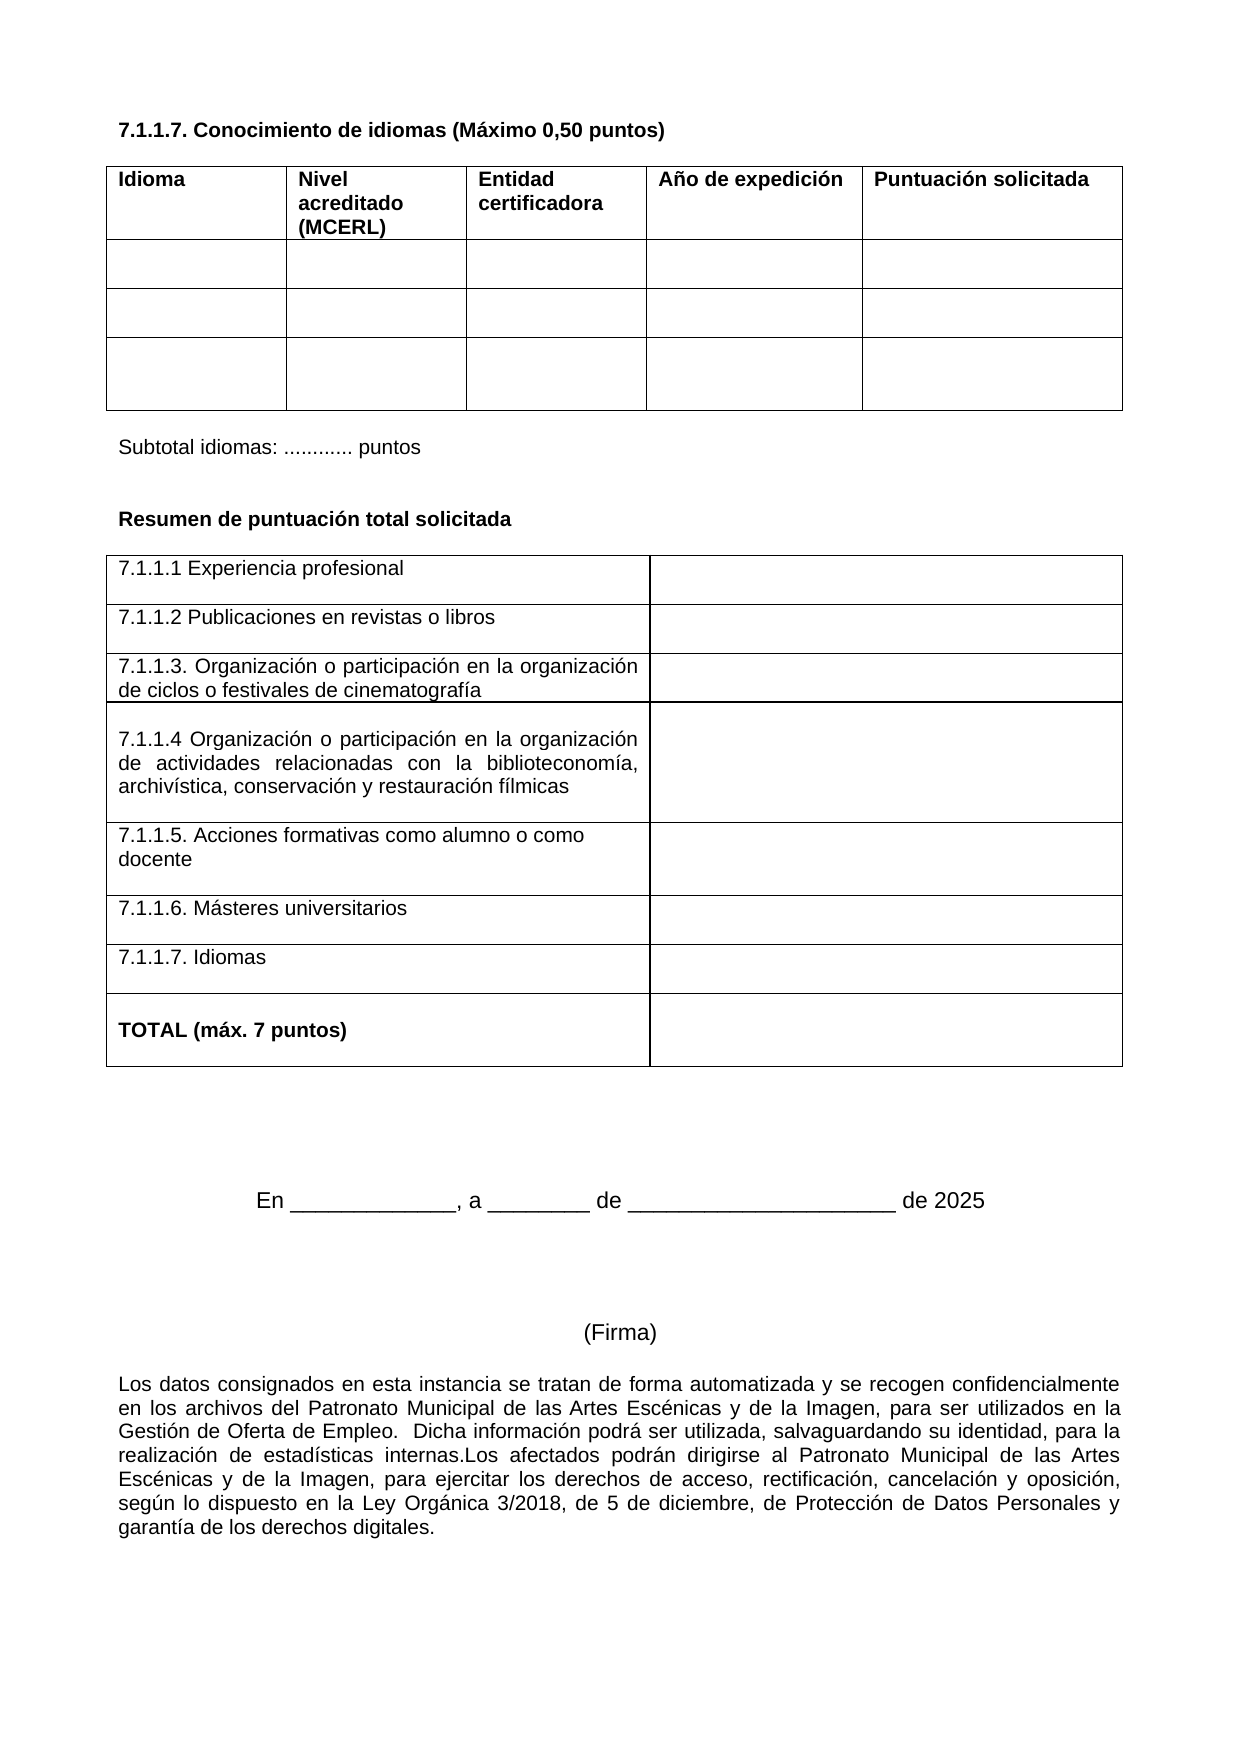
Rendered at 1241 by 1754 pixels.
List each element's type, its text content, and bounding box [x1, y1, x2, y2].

table_cell [647, 289, 862, 337]
table_cell [467, 289, 646, 337]
table_cell [287, 289, 466, 337]
table_cell [651, 823, 1122, 895]
table_header Nivel acreditado (MCERL) [287, 167, 466, 239]
table_cell 7.1.1.7. Idiomas [107, 945, 649, 993]
text Los datos consignados en esta instancia se tratan de forma automatizada y se recogen confidencialmente en los archivos del Patronato Municipal de las Artes Escénicas y de la Imagen, para ser utilizados en la Gestión de Oferta de Empleo. Dicha información podrá ser utilizada, salvaguardando su identidad, para la realización de estadísticas internas.Los afectados podrán dirigirse al Patronato Municipal de las Artes Escénicas y de la Imagen, para ejercitar los derechos de acceso, rectificación, cancelación y oposición, según lo dispuesto en la Ley Orgánica 3/2018, de 5 de diciembre, de Protección de Datos Personales y garantía de los derechos digitales. [118, 1371, 1122, 1539]
table_cell 7.1.1.6. Másteres universitarios [107, 896, 649, 944]
text Resumen de puntuación total solicitada [118, 507, 1122, 531]
table_cell [467, 240, 646, 288]
table_header Puntuación solicitada [863, 167, 1122, 239]
text En _____________, a ________ de _____________________ de 2025 [118, 1187, 1122, 1213]
table_cell 7.1.1.5. Acciones formativas como alumno o como docente [107, 823, 649, 895]
table_cell [107, 289, 286, 337]
table_cell [651, 703, 1122, 822]
table_cell [647, 338, 862, 410]
table_cell [651, 896, 1122, 944]
table_cell [863, 240, 1122, 288]
table_cell 7.1.1.4 Organización o participación en la organización de actividades relacionadas con la biblioteconomía, archivística, conservación y restauración fílmicas [107, 703, 649, 822]
table_cell [287, 338, 466, 410]
table_header Idioma [107, 167, 286, 239]
table_cell [651, 605, 1122, 652]
table_cell [651, 945, 1122, 993]
table_cell [467, 338, 646, 410]
table_cell [863, 289, 1122, 337]
table_cell TOTAL (máx. 7 puntos) [107, 994, 649, 1066]
table_header Año de expedición [647, 167, 862, 239]
text Subtotal idiomas: ............ puntos [118, 435, 1122, 459]
table_header [651, 556, 1122, 603]
table_header 7.1.1.1 Experiencia profesional [107, 556, 649, 603]
table_cell [651, 654, 1122, 701]
table_cell 7.1.1.2 Publicaciones en revistas o libros [107, 605, 649, 652]
table_cell [651, 994, 1122, 1066]
table_cell 7.1.1.3. Organización o participación en la organización de ciclos o festivales de cinematografía [107, 654, 649, 701]
table_cell [287, 240, 466, 288]
text (Firma) [118, 1319, 1122, 1345]
text 7.1.1.7. Conocimiento de idiomas (Máximo 0,50 puntos) [118, 118, 1122, 142]
table_cell [107, 240, 286, 288]
table_cell [863, 338, 1122, 410]
table_cell [647, 240, 862, 288]
table_header Entidad certificadora [467, 167, 646, 239]
table_cell [107, 338, 286, 410]
